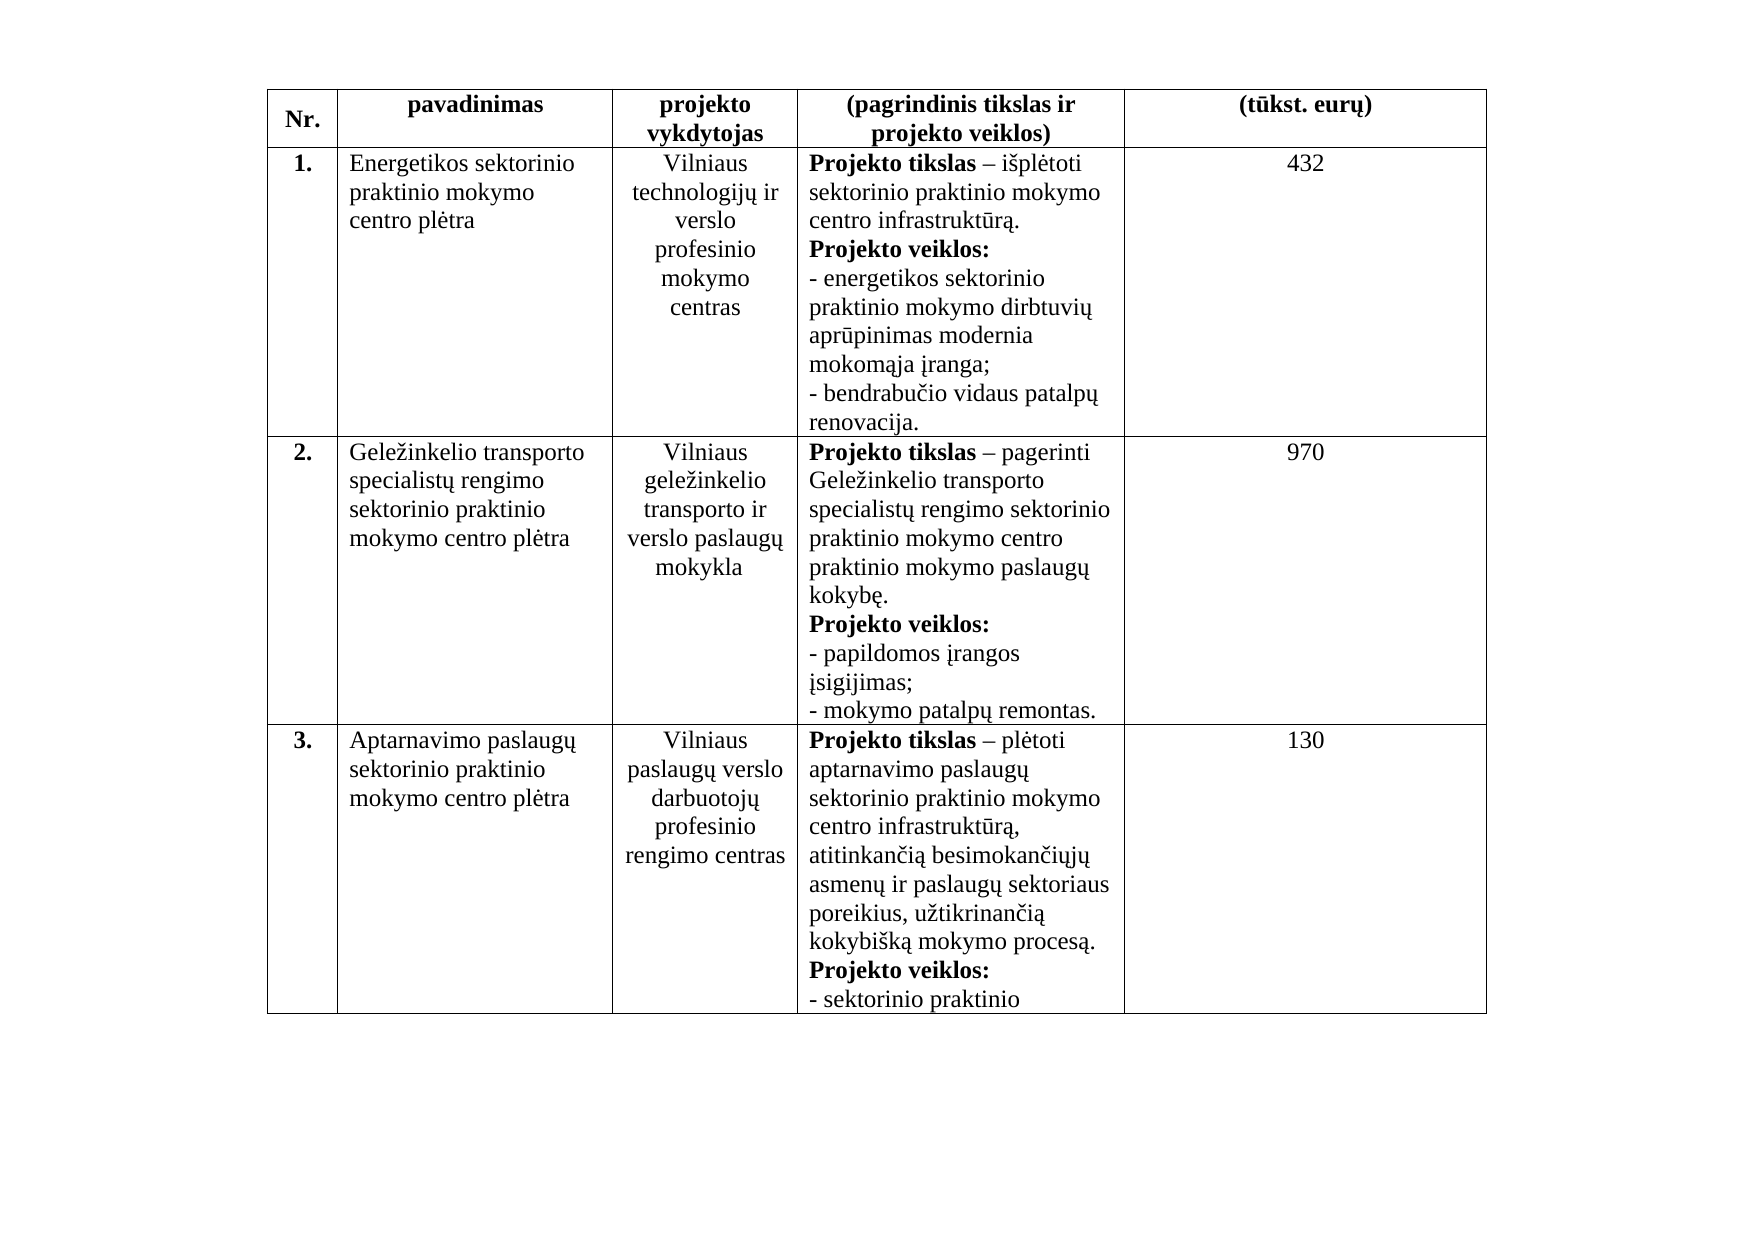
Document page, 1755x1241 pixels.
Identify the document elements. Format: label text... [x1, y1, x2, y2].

table_cell Geležinkelio transporto specialistų rengimo sektorinio praktinio mokymo centro plėtra [338, 437, 612, 724]
table_cell Vilniaus geležinkelio transporto ir verslo paslaugų mokykla [613, 437, 797, 724]
table_header projekto vykdytojas [613, 90, 797, 147]
table_header (tūkst. eurų) [1125, 90, 1486, 147]
table_header Nr. [268, 90, 337, 147]
table_cell 3. [268, 725, 337, 1013]
table_cell 130 [1125, 725, 1486, 1013]
table_header (pagrindinis tikslas ir projekto veiklos) [798, 90, 1124, 147]
table_cell 1. [268, 148, 337, 436]
table_cell 2. [268, 437, 337, 724]
table_cell 970 [1125, 437, 1486, 724]
table_cell Aptarnavimo paslaugų sektorinio praktinio mokymo centro plėtra [338, 725, 612, 1013]
table_header pavadinimas [338, 90, 612, 147]
table_cell Energetikos sektorinio praktinio mokymo centro plėtra [338, 148, 612, 436]
table_cell 432 [1125, 148, 1486, 436]
table_cell Projekto tikslas – išplėtoti sektorinio praktinio mokymo centro infrastruktūrą. Projekto veiklos: - energetikos sektorinio praktinio mokymo dirbtuvių aprūpinimas modernia mokomąja įranga; - bendrabučio vidaus patalpų renovacija. [798, 148, 1124, 436]
table_cell Vilniaus paslaugų verslo darbuotojų profesinio rengimo centras [613, 725, 797, 1013]
table_cell Vilniaus technologijų ir verslo profesinio mokymo centras [613, 148, 797, 436]
table_cell Projekto tikslas – plėtoti aptarnavimo paslaugų sektorinio praktinio mokymo centro infrastruktūrą, atitinkančią besimokančiųjų asmenų ir paslaugų sektoriaus poreikius, užtikrinančią kokybišką mokymo procesą. Projekto veiklos: - sektorinio praktinio [798, 725, 1124, 1013]
table_cell Projekto tikslas – pagerinti Geležinkelio transporto specialistų rengimo sektorinio praktinio mokymo centro praktinio mokymo paslaugų kokybę. Projekto veiklos: - papildomos įrangos įsigijimas; - mokymo patalpų remontas. [798, 437, 1124, 724]
